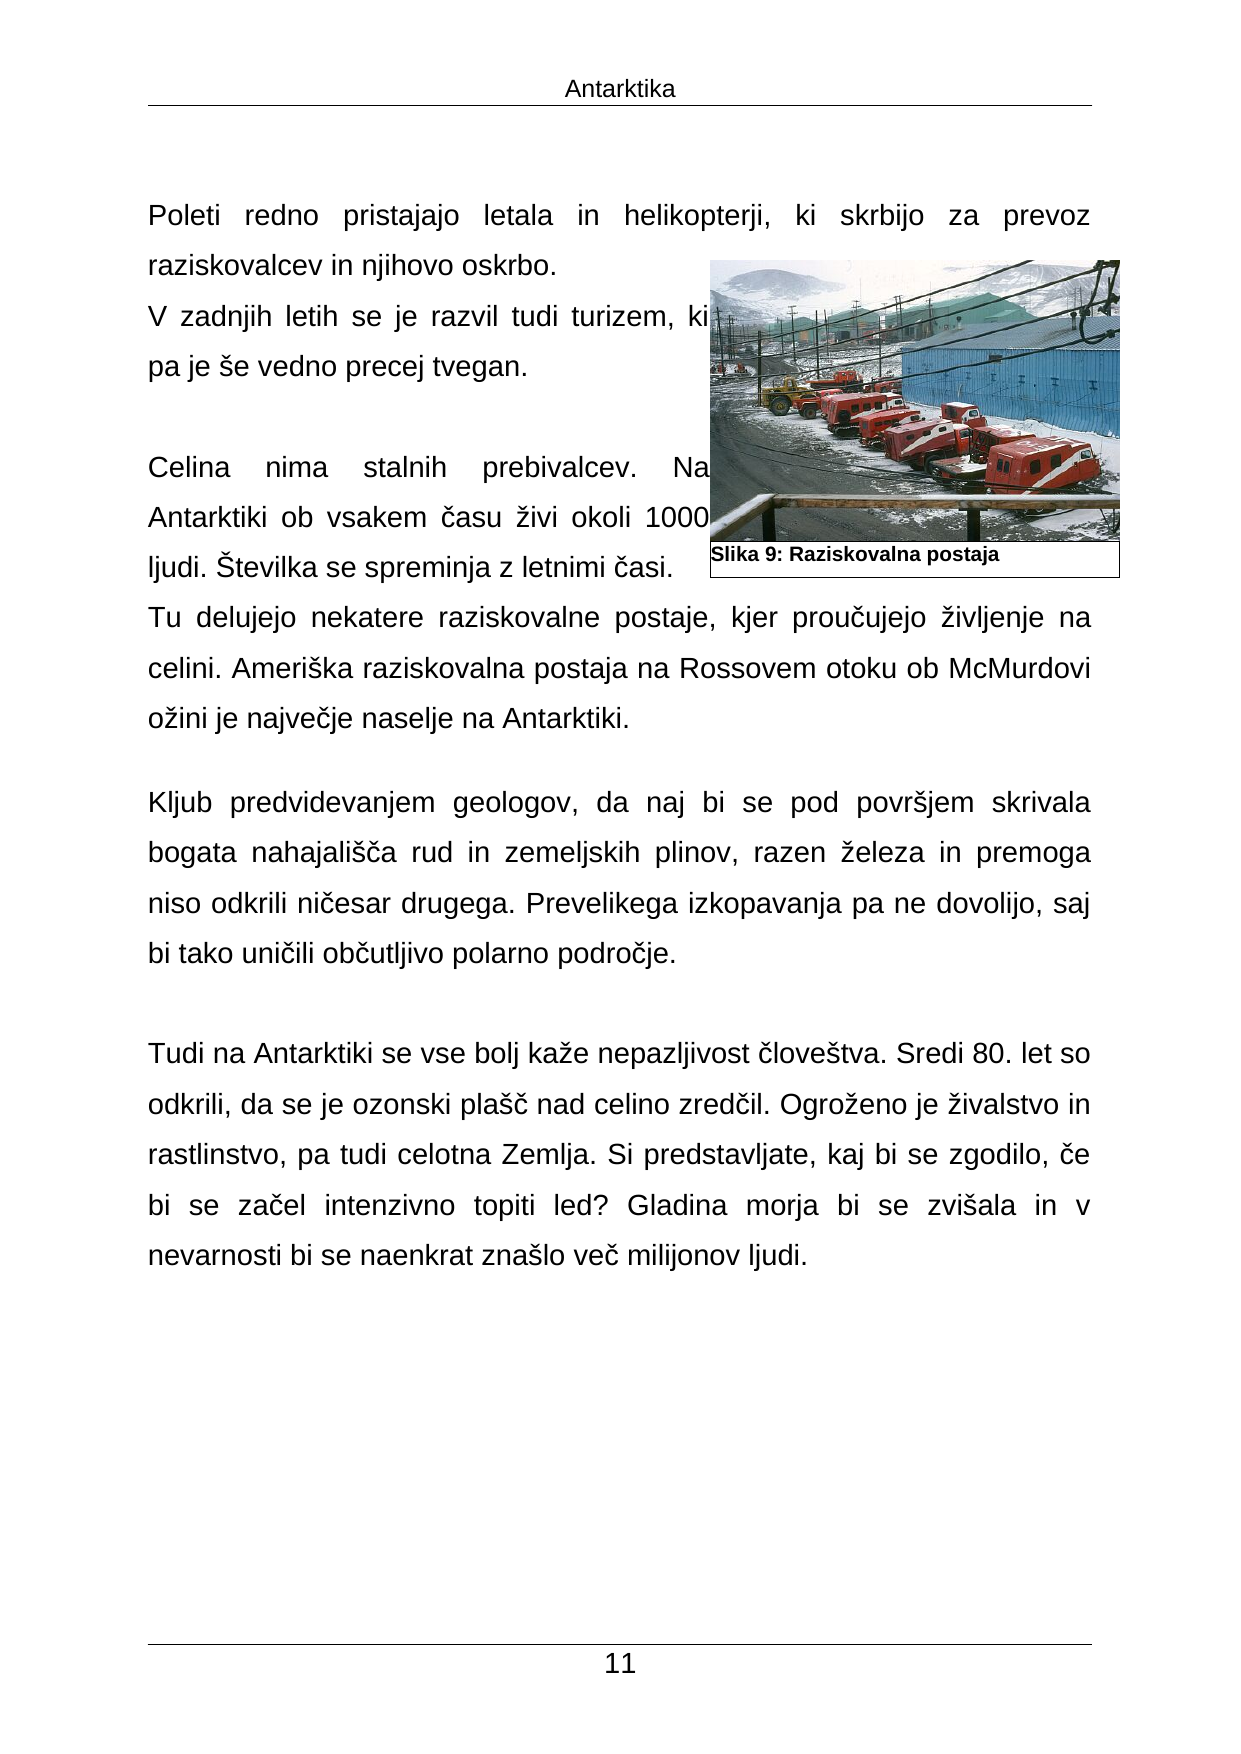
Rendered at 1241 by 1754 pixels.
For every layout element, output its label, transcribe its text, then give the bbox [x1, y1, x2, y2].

text Slika 9: Raziskovalna postaja [711, 542, 1119, 566]
text Celina nima stalnih prebivalcev. Na Antarktiki ob vsakem času živi okoli 1000 ljudi. Številka se spreminja z letnimi časi. [148, 449, 1092, 584]
picture [710, 260, 1120, 541]
text Tudi na Antarktiki se vse bolj kaže nepazljivost človeštva. Sredi 80. let so odkrili, da se je ozonski plašč nad celino zredčil. Ogroženo je živalstvo in rastlinstvo, pa tudi celotna Zemlja. Si predstavljate, kaj bi se zgodilo, če bi se začel intenzivno topiti led? Gladina morja bi se zvišala in v nevarnosti bi se naenkrat znašlo več milijonov ljudi. [148, 1037, 1092, 1271]
text Poleti redno pristajajo letala in helikopterji, ki skrbijo za prevoz raziskovalcev in njihovo oskrbo. [148, 198, 1092, 282]
text Kljub predvidevanjem geologov, da naj bi se pod površjem skrivala bogata nahajališča rud in zemeljskih plinov, razen železa in premoga niso odkrili ničesar drugega. Prevelikega izkopavanja pa ne dovolijo, saj bi tako uničili občutljivo polarno področje. [148, 785, 1092, 969]
text V zadnjih letih se je razvil tudi turizem, ki pa je še vedno precej tvegan. [148, 299, 710, 382]
text Tu delujejo nekatere raziskovalne postaje, kjer proučujejo življenje na celini. Ameriška raziskovalna postaja na Rossovem otoku ob McMurdovi ožini je največje naselje na Antarktiki. [148, 601, 1092, 735]
